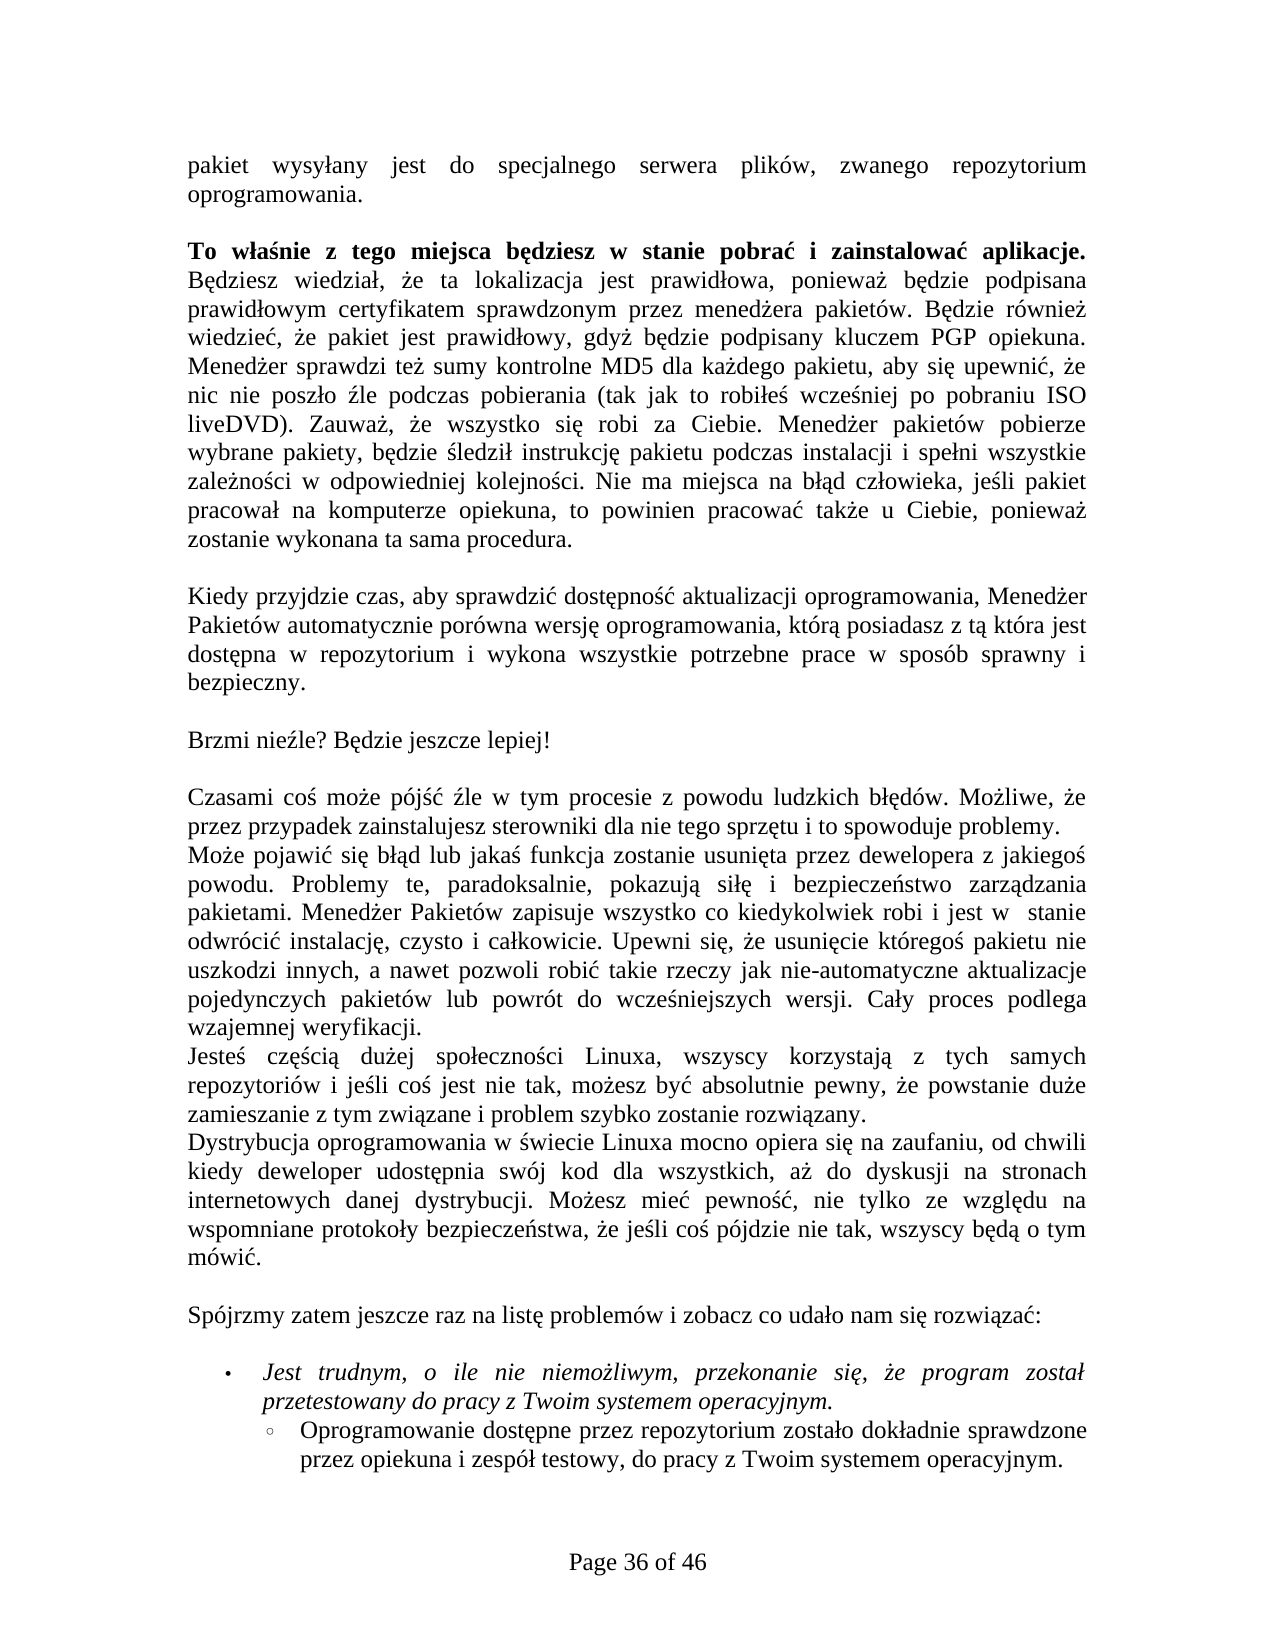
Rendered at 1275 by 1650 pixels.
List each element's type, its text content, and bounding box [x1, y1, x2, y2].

text Dystrybucja oprogramowania w świecie Linuxa mocno opiera się na zaufaniu, od chwili kiedy deweloper udostępnia swój kod dla wszystkich, aż do dyskusji na stronach internetowych danej dystrybucji. Możesz mieć pewność, nie tylko ze względu na wspomniane protokoły bezpieczeństwa, że jeśli coś pójdzie nie tak, wszyscy będą o tym mówić. [187, 1127, 1087, 1271]
list Jest trudnym, o ile nie niemożliwym, przekonanie się, że program został przetestowany do pracy z Twoim systemem operacyjnym. [225, 1357, 1087, 1415]
text Jesteś częścią dużej społeczności Linuxa, wszyscy korzystają z tych samych repozytoriów i jeśli coś jest nie tak, możesz być absolutnie pewny, że powstanie duże zamieszanie z tym związane i problem szybko zostanie rozwiązany. [187, 1041, 1087, 1127]
text Brzmi nieźle? Będzie jeszcze lepiej! [187, 725, 1087, 754]
text Spójrzmy zatem jeszcze raz na listę problemów i zobacz co udało nam się rozwiązać: [187, 1300, 1087, 1329]
list Oprogramowanie dostępne przez repozytorium zostało dokładnie sprawdzone przez opiekuna i zespół testowy, do pracy z Twoim systemem operacyjnym. [262, 1415, 1087, 1472]
text Może pojawić się błąd lub jakaś funkcja zostanie usunięta przez dewelopera z jakiegoś powodu. Problemy te, paradoksalnie, pokazują siłę i bezpieczeństwo zarządzania pakietami. Menedżer Pakietów zapisuje wszystko co kiedykolwiek robi i jest w stanie odwrócić instalację, czysto i całkowicie. Upewni się, że usunięcie któregoś pakietu nie uszkodzi innych, a nawet pozwoli robić takie rzeczy jak nie-automatyczne aktualizacje pojedynczych pakietów lub powrót do wcześniejszych wersji. Cały proces podlega wzajemnej weryfikacji. [187, 840, 1087, 1041]
text Czasami coś może pójść źle w tym procesie z powodu ludzkich błędów. Możliwe, że przez przypadek zainstalujesz sterowniki dla nie tego sprzętu i to spowoduje problemy. [187, 782, 1087, 840]
text To właśnie z tego miejsca będziesz w stanie pobrać i zainstalować aplikacje. Będziesz wiedział, że ta lokalizacja jest prawidłowa, ponieważ będzie podpisana prawidłowym certyfikatem sprawdzonym przez menedżera pakietów. Będzie również wiedzieć, że pakiet jest prawidłowy, gdyż będzie podpisany kluczem PGP opiekuna. Menedżer sprawdzi też sumy kontrolne MD5 dla każdego pakietu, aby się upewnić, że nic nie poszło źle podczas pobierania (tak jak to robiłeś wcześniej po pobraniu ISO liveDVD). Zauważ, że wszystko się robi za Ciebie. Menedżer pakietów pobierze wybrane pakiety, będzie śledził instrukcję pakietu podczas instalacji i spełni wszystkie zależności w odpowiedniej kolejności. Nie ma miejsca na błąd człowieka, jeśli pakiet pracował na komputerze opiekuna, to powinien pracować także u Ciebie, ponieważ zostanie wykonana ta sama procedura. [187, 236, 1087, 552]
text Kiedy przyjdzie czas, aby sprawdzić dostępność aktualizacji oprogramowania, Menedżer Pakietów automatycznie porówna wersję oprogramowania, którą posiadasz z tą która jest dostępna w repozytorium i wykona wszystkie potrzebne prace w sposób sprawny i bezpieczny. [187, 581, 1087, 696]
text pakiet wysyłany jest do specjalnego serwera plików, zwanego repozytorium oprogramowania. [187, 150, 1087, 207]
